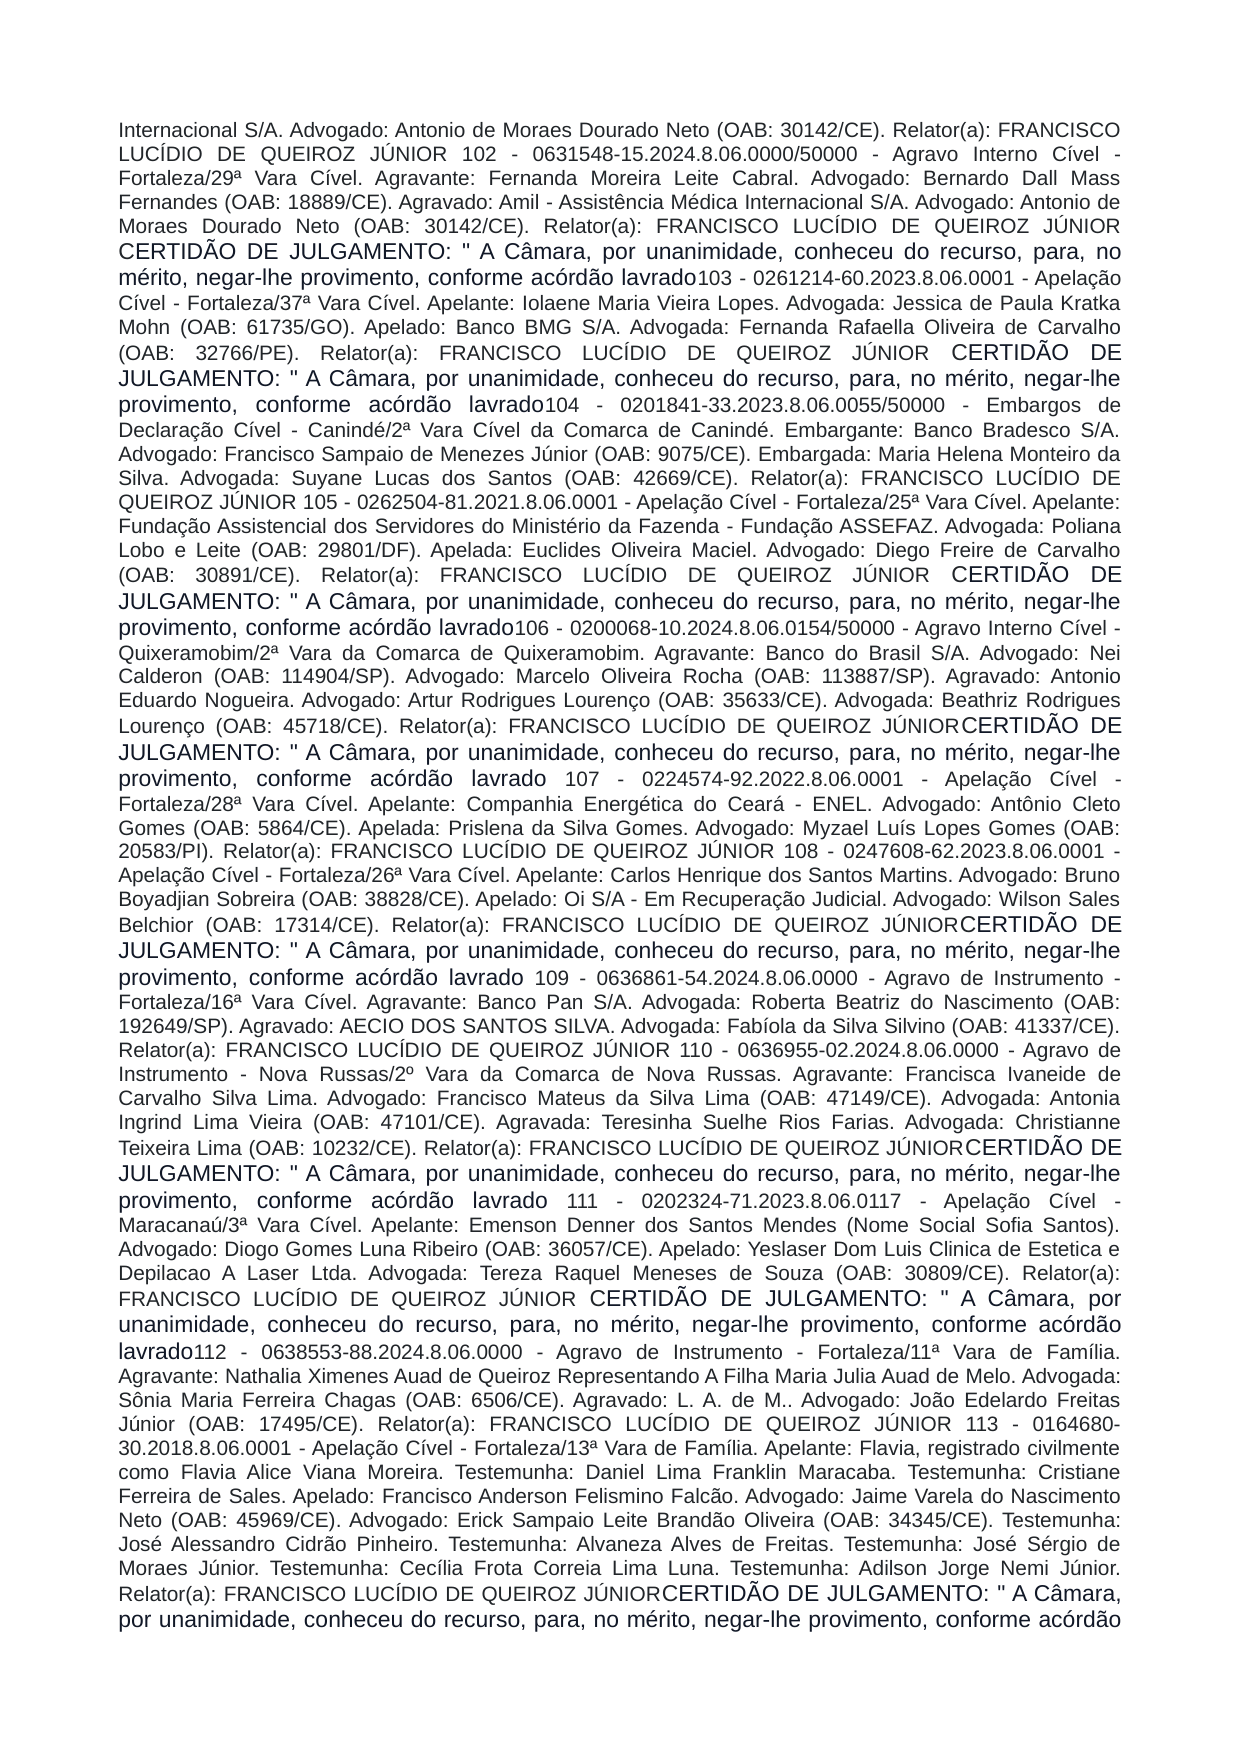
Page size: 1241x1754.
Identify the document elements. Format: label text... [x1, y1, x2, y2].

text Internacional S/A. Advogado: Antonio de Moraes Dourado Neto (OAB: 30142/CE). Relator(a): FRANCISCO LUCÍDIO DE QUEIROZ JÚNIOR 102 - 0631548-15.2024.8.06.0000/50000 - Agravo Interno Cível - Fortaleza/29ª Vara Cível. Agravante: Fernanda Moreira Leite Cabral. Advogado: Bernardo Dall Mass Fernandes (OAB: 18889/CE). Agravado: Amil - Assistência Médica Internacional S/A. Advogado: Antonio de Moraes Dourado Neto (OAB: 30142/CE). Relator(a): FRANCISCO LUCÍDIO DE QUEIROZ JÚNIOR CERTIDÃO DE JULGAMENTO: " A Câmara, por unanimidade, conheceu do recurso, para, no mérito, negar-lhe provimento, conforme acórdão lavrado103 - 0261214-60.2023.8.06.0001 - Apelação Cível - Fortaleza/37ª Vara Cível. Apelante: Iolaene Maria Vieira Lopes. Advogada: Jessica de Paula Kratka Mohn (OAB: 61735/GO). Apelado: Banco BMG S/A. Advogada: Fernanda Rafaella Oliveira de Carvalho (OAB: 32766/PE). Relator(a): FRANCISCO LUCÍDIO DE QUEIROZ JÚNIOR CERTIDÃO DE JULGAMENTO: " A Câmara, por unanimidade, conheceu do recurso, para, no mérito, negar-lhe provimento, conforme acórdão lavrado104 - 0201841-33.2023.8.06.0055/50000 - Embargos de Declaração Cível - Canindé/2ª Vara Cível da Comarca de Canindé. Embargante: Banco Bradesco S/A. Advogado: Francisco Sampaio de Menezes Júnior (OAB: 9075/CE). Embargada: Maria Helena Monteiro da Silva. Advogada: Suyane Lucas dos Santos (OAB: 42669/CE). Relator(a): FRANCISCO LUCÍDIO DE QUEIROZ JÚNIOR 105 - 0262504-81.2021.8.06.0001 - Apelação Cível - Fortaleza/25ª Vara Cível. Apelante: Fundação Assistencial dos Servidores do Ministério da Fazenda - Fundação ASSEFAZ. Advogada: Poliana Lobo e Leite (OAB: 29801/DF). Apelada: Euclides Oliveira Maciel. Advogado: Diego Freire de Carvalho (OAB: 30891/CE). Relator(a): FRANCISCO LUCÍDIO DE QUEIROZ JÚNIOR CERTIDÃO DE JULGAMENTO: " A Câmara, por unanimidade, conheceu do recurso, para, no mérito, negar-lhe provimento, conforme acórdão lavrado106 - 0200068-10.2024.8.06.0154/50000 - Agravo Interno Cível - Quixeramobim/2ª Vara da Comarca de Quixeramobim. Agravante: Banco do Brasil S/A. Advogado: Nei Calderon (OAB: 114904/SP). Advogado: Marcelo Oliveira Rocha (OAB: 113887/SP). Agravado: Antonio Eduardo Nogueira. Advogado: Artur Rodrigues Lourenço (OAB: 35633/CE). Advogada: Beathriz Rodrigues Lourenço (OAB: 45718/CE). Relator(a): FRANCISCO LUCÍDIO DE QUEIROZ JÚNIORCERTIDÃO DE JULGAMENTO: " A Câmara, por unanimidade, conheceu do recurso, para, no mérito, negar-lhe provimento, conforme acórdão lavrado 107 - 0224574-92.2022.8.06.0001 - Apelação Cível - Fortaleza/28ª Vara Cível. Apelante: Companhia Energética do Ceará - ENEL. Advogado: Antônio Cleto Gomes (OAB: 5864/CE). Apelada: Prislena da Silva Gomes. Advogado: Myzael Luís Lopes Gomes (OAB: 20583/PI). Relator(a): FRANCISCO LUCÍDIO DE QUEIROZ JÚNIOR 108 - 0247608-62.2023.8.06.0001 - Apelação Cível - Fortaleza/26ª Vara Cível. Apelante: Carlos Henrique dos Santos Martins. Advogado: Bruno Boyadjian Sobreira (OAB: 38828/CE). Apelado: Oi S/A - Em Recuperação Judicial. Advogado: Wilson Sales Belchior (OAB: 17314/CE). Relator(a): FRANCISCO LUCÍDIO DE QUEIROZ JÚNIORCERTIDÃO DE JULGAMENTO: " A Câmara, por unanimidade, conheceu do recurso, para, no mérito, negar-lhe provimento, conforme acórdão lavrado 109 - 0636861-54.2024.8.06.0000 - Agravo de Instrumento - Fortaleza/16ª Vara Cível. Agravante: Banco Pan S/A. Advogada: Roberta Beatriz do Nascimento (OAB: 192649/SP). Agravado: AECIO DOS SANTOS SILVA. Advogada: Fabíola da Silva Silvino (OAB: 41337/CE). Relator(a): FRANCISCO LUCÍDIO DE QUEIROZ JÚNIOR 110 - 0636955-02.2024.8.06.0000 - Agravo de Instrumento - Nova Russas/2º Vara da Comarca de Nova Russas. Agravante: Francisca Ivaneide de Carvalho Silva Lima. Advogado: Francisco Mateus da Silva Lima (OAB: 47149/CE). Advogada: Antonia Ingrind Lima Vieira (OAB: 47101/CE). Agravada: Teresinha Suelhe Rios Farias. Advogada: Christianne Teixeira Lima (OAB: 10232/CE). Relator(a): FRANCISCO LUCÍDIO DE QUEIROZ JÚNIORCERTIDÃO DE JULGAMENTO: " A Câmara, por unanimidade, conheceu do recurso, para, no mérito, negar-lhe provimento, conforme acórdão lavrado 111 - 0202324-71.2023.8.06.0117 - Apelação Cível - Maracanaú/3ª Vara Cível. Apelante: Emenson Denner dos Santos Mendes (Nome Social Sofia Santos). Advogado: Diogo Gomes Luna Ribeiro (OAB: 36057/CE). Apelado: Yeslaser Dom Luis Clinica de Estetica e Depilacao A Laser Ltda. Advogada: Tereza Raquel Meneses de Souza (OAB: 30809/CE). Relator(a): FRANCISCO LUCÍDIO DE QUEIROZ JÚNIOR CERTIDÃO DE JULGAMENTO: " A Câmara, por unanimidade, conheceu do recurso, para, no mérito, negar-lhe provimento, conforme acórdão lavrado112 - 0638553-88.2024.8.06.0000 - Agravo de Instrumento - Fortaleza/11ª Vara de Família. Agravante: Nathalia Ximenes Auad de Queiroz Representando A Filha Maria Julia Auad de Melo. Advogada: Sônia Maria Ferreira Chagas (OAB: 6506/CE). Agravado: L. A. de M.. Advogado: João Edelardo Freitas Júnior (OAB: 17495/CE). Relator(a): FRANCISCO LUCÍDIO DE QUEIROZ JÚNIOR 113 - 0164680-30.2018.8.06.0001 - Apelação Cível - Fortaleza/13ª Vara de Família. Apelante: Flavia, registrado civilmente como Flavia Alice Viana Moreira. Testemunha: Daniel Lima Franklin Maracaba. Testemunha: Cristiane Ferreira de Sales. Apelado: Francisco Anderson Felismino Falcão. Advogado: Jaime Varela do Nascimento Neto (OAB: 45969/CE). Advogado: Erick Sampaio Leite Brandão Oliveira (OAB: 34345/CE). Testemunha: José Alessandro Cidrão Pinheiro. Testemunha: Alvaneza Alves de Freitas. Testemunha: José Sérgio de Moraes Júnior. Testemunha: Cecília Frota Correia Lima Luna. Testemunha: Adilson Jorge Nemi Júnior. Relator(a): FRANCISCO LUCÍDIO DE QUEIROZ JÚNIORCERTIDÃO DE JULGAMENTO: " A Câmara, por unanimidade, conheceu do recurso, para, no mérito, negar-lhe provimento, conforme acórdão [118, 118, 1122, 1632]
